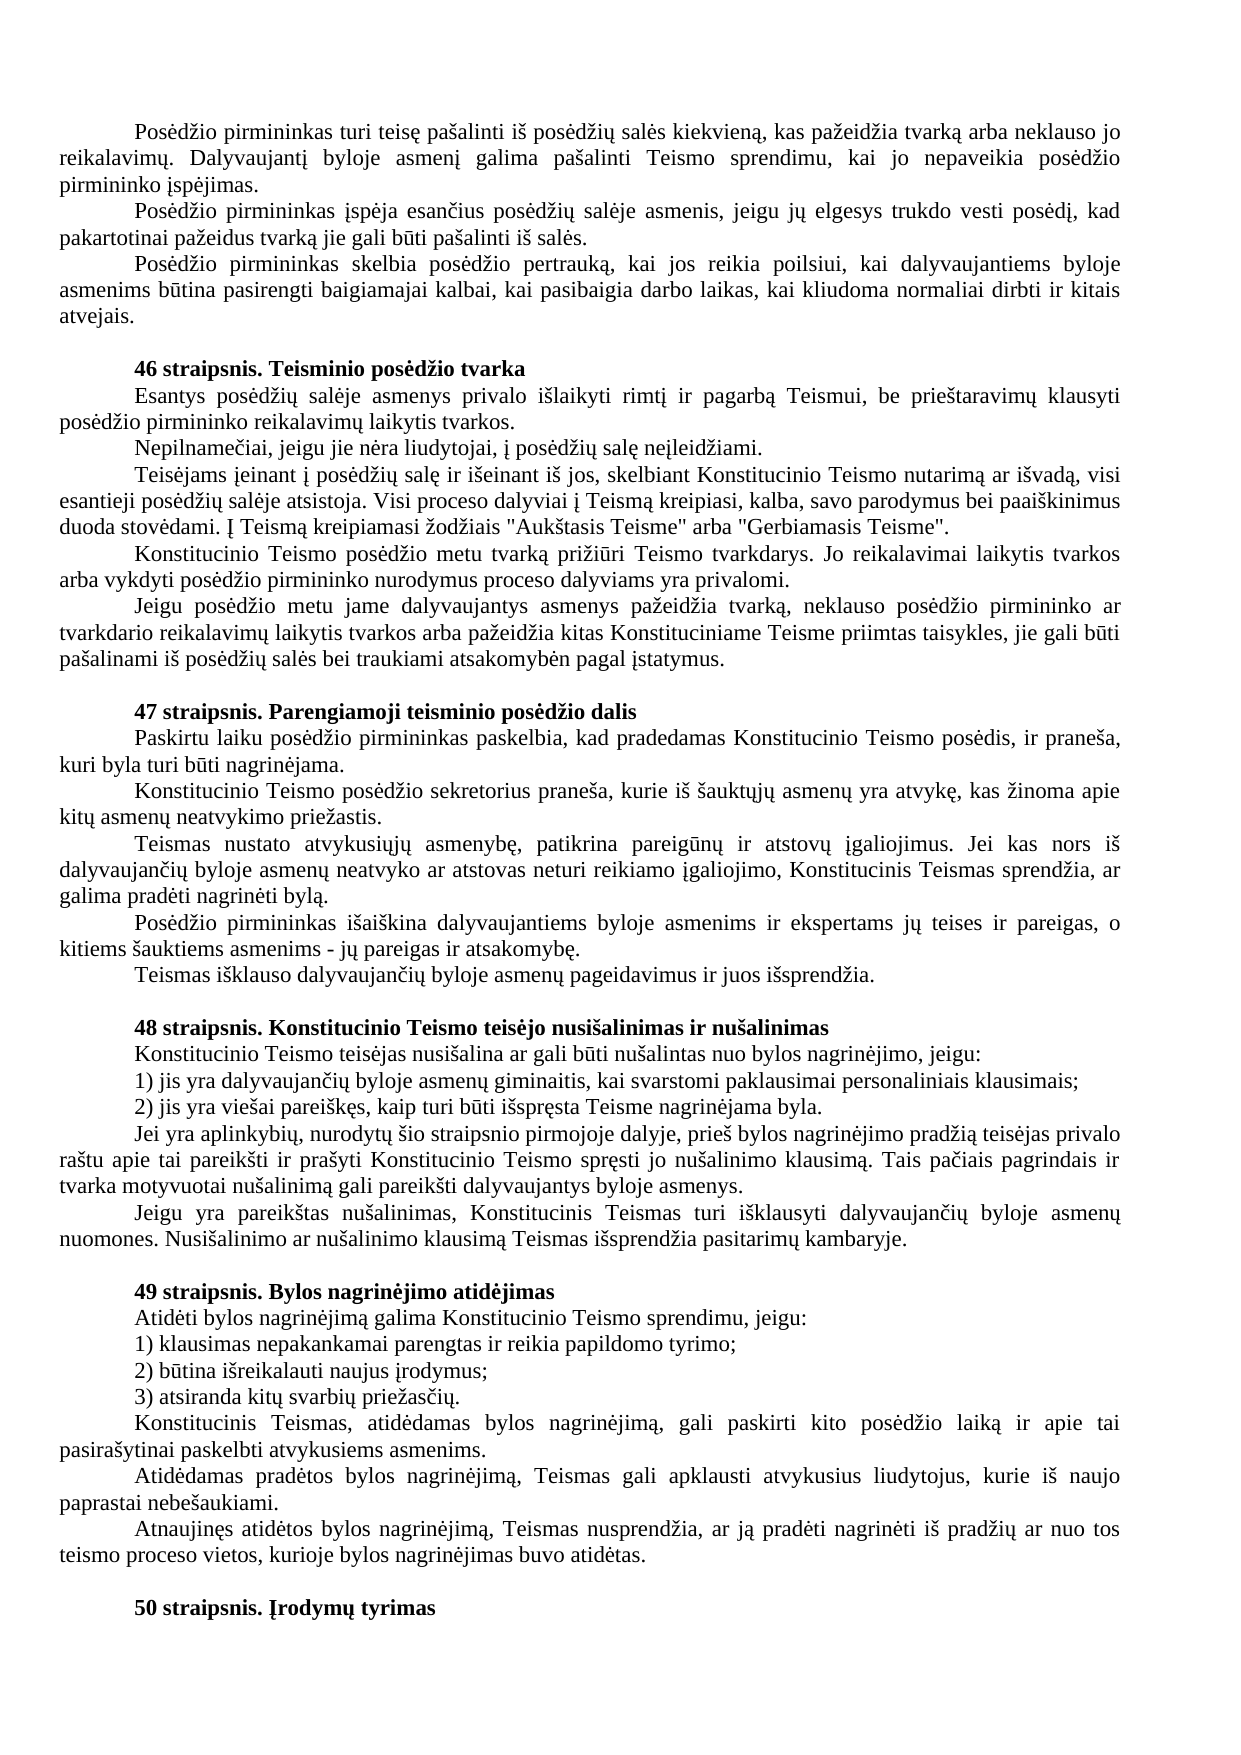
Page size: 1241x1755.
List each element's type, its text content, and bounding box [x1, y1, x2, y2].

text Posėdžio pirmininkas įspėja esančius posėdžių salėje asmenis, jeigu jų elgesys trukdo vesti posėdį, kad pakartotinai pažeidus tvarką jie gali būti pašalinti iš salės. [59, 197, 1122, 250]
text Jei yra aplinkybių, nurodytų šio straipsnio pirmojoje dalyje, prieš bylos nagrinėjimo pradžią teisėjas privalo raštu apie tai pareikšti ir prašyti Konstitucinio Teismo spręsti jo nušalinimo klausimą. Tais pačiais pagrindais ir tvarka motyvuotai nušalinimą gali pareikšti dalyvaujantys byloje asmenys. [59, 1119, 1122, 1199]
text Teismas išklauso dalyvaujančių byloje asmenų pageidavimus ir juos išsprendžia. [59, 961, 1122, 988]
text Atidėti bylos nagrinėjimą galima Konstitucinio Teismo sprendimu, jeigu: [59, 1304, 1122, 1330]
text Posėdžio pirmininkas išaiškina dalyvaujantiems byloje asmenims ir ekspertams jų teises ir pareigas, o kitiems šauktiems asmenims - jų pareigas ir atsakomybę. [59, 909, 1122, 961]
text Konstitucinio Teismo posėdžio metu tvarką prižiūri Teismo tvarkdarys. Jo reikalavimai laikytis tvarkos arba vykdyti posėdžio pirmininko nurodymus proceso dalyviams yra privalomi. [59, 540, 1122, 592]
text Esantys posėdžių salėje asmenys privalo išlaikyti rimtį ir pagarbą Teismui, be prieštaravimų klausyti posėdžio pirmininko reikalavimų laikytis tvarkos. [59, 382, 1122, 434]
text Teisėjams įeinant į posėdžių salę ir išeinant iš jos, skelbiant Konstitucinio Teismo nutarimą ar išvadą, visi esantieji posėdžių salėje atsistoja. Visi proceso dalyviai į Teismą kreipiasi, kalba, savo parodymus bei paaiškinimus duoda stovėdami. Į Teismą kreipiamasi žodžiais "Aukštasis Teisme" arba "Gerbiamasis Teisme". [59, 461, 1122, 540]
text Konstitucinio Teismo teisėjas nusišalina ar gali būti nušalintas nuo bylos nagrinėjimo, jeigu: [59, 1041, 1122, 1067]
text Atidėdamas pradėtos bylos nagrinėjimą, Teismas gali apklausti atvykusius liudytojus, kurie iš naujo paprastai nebešaukiami. [59, 1462, 1122, 1515]
text Jeigu yra pareikštas nušalinimas, Konstitucinis Teismas turi išklausyti dalyvaujančių byloje asmenų nuomones. Nusišalinimo ar nušalinimo klausimą Teismas išsprendžia pasitarimų kambaryje. [59, 1199, 1122, 1251]
text 2) jis yra viešai pareiškęs, kaip turi būti išspręsta Teisme nagrinėjama byla. [59, 1093, 1122, 1119]
text 48 straipsnis. Konstitucinio Teismo teisėjo nusišalinimas ir nušalinimas [59, 1014, 1122, 1041]
text Paskirtu laiku posėdžio pirmininkas paskelbia, kad pradedamas Konstitucinio Teismo posėdis, ir praneša, kuri byla turi būti nagrinėjama. [59, 724, 1122, 777]
text 46 straipsnis. Teisminio posėdžio tvarka [59, 355, 1122, 382]
text 3) atsiranda kitų svarbių priežasčių. [59, 1383, 1122, 1409]
text Konstitucinis Teismas, atidėdamas bylos nagrinėjimą, gali paskirti kito posėdžio laiką ir apie tai pasirašytinai paskelbti atvykusiems asmenims. [59, 1409, 1122, 1462]
text 1) klausimas nepakankamai parengtas ir reikia papildomo tyrimo; [59, 1330, 1122, 1357]
text Posėdžio pirmininkas turi teisę pašalinti iš posėdžių salės kiekvieną, kas pažeidžia tvarką arba neklauso jo reikalavimų. Dalyvaujantį byloje asmenį galima pašalinti Teismo sprendimu, kai jo nepaveikia posėdžio pirmininko įspėjimas. [59, 118, 1122, 197]
text Jeigu posėdžio metu jame dalyvaujantys asmenys pažeidžia tvarką, neklauso posėdžio pirmininko ar tvarkdario reikalavimų laikytis tvarkos arba pažeidžia kitas Konstituciniame Teisme priimtas taisykles, jie gali būti pašalinami iš posėdžių salės bei traukiami atsakomybėn pagal įstatymus. [59, 592, 1122, 672]
text Nepilnamečiai, jeigu jie nėra liudytojai, į posėdžių salę neįleidžiami. [59, 434, 1122, 461]
text 49 straipsnis. Bylos nagrinėjimo atidėjimas [59, 1278, 1122, 1304]
text 47 straipsnis. Parengiamoji teisminio posėdžio dalis [59, 698, 1122, 724]
text 1) jis yra dalyvaujančių byloje asmenų giminaitis, kai svarstomi paklausimai personaliniais klausimais; [59, 1067, 1122, 1093]
text Konstitucinio Teismo posėdžio sekretorius praneša, kurie iš šauktųjų asmenų yra atvykę, kas žinoma apie kitų asmenų neatvykimo priežastis. [59, 777, 1122, 830]
text Atnaujinęs atidėtos bylos nagrinėjimą, Teismas nusprendžia, ar ją pradėti nagrinėti iš pradžių ar nuo tos teismo proceso vietos, kurioje bylos nagrinėjimas buvo atidėtas. [59, 1515, 1122, 1568]
text 50 straipsnis. Įrodymų tyrimas [59, 1594, 1122, 1620]
text Posėdžio pirmininkas skelbia posėdžio pertrauką, kai jos reikia poilsiui, kai dalyvaujantiems byloje asmenims būtina pasirengti baigiamajai kalbai, kai pasibaigia darbo laikas, kai kliudoma normaliai dirbti ir kitais atvejais. [59, 250, 1122, 329]
text 2) būtina išreikalauti naujus įrodymus; [59, 1357, 1122, 1383]
text Teismas nustato atvykusiųjų asmenybę, patikrina pareigūnų ir atstovų įgaliojimus. Jei kas nors iš dalyvaujančių byloje asmenų neatvyko ar atstovas neturi reikiamo įgaliojimo, Konstitucinis Teismas sprendžia, ar galima pradėti nagrinėti bylą. [59, 830, 1122, 909]
